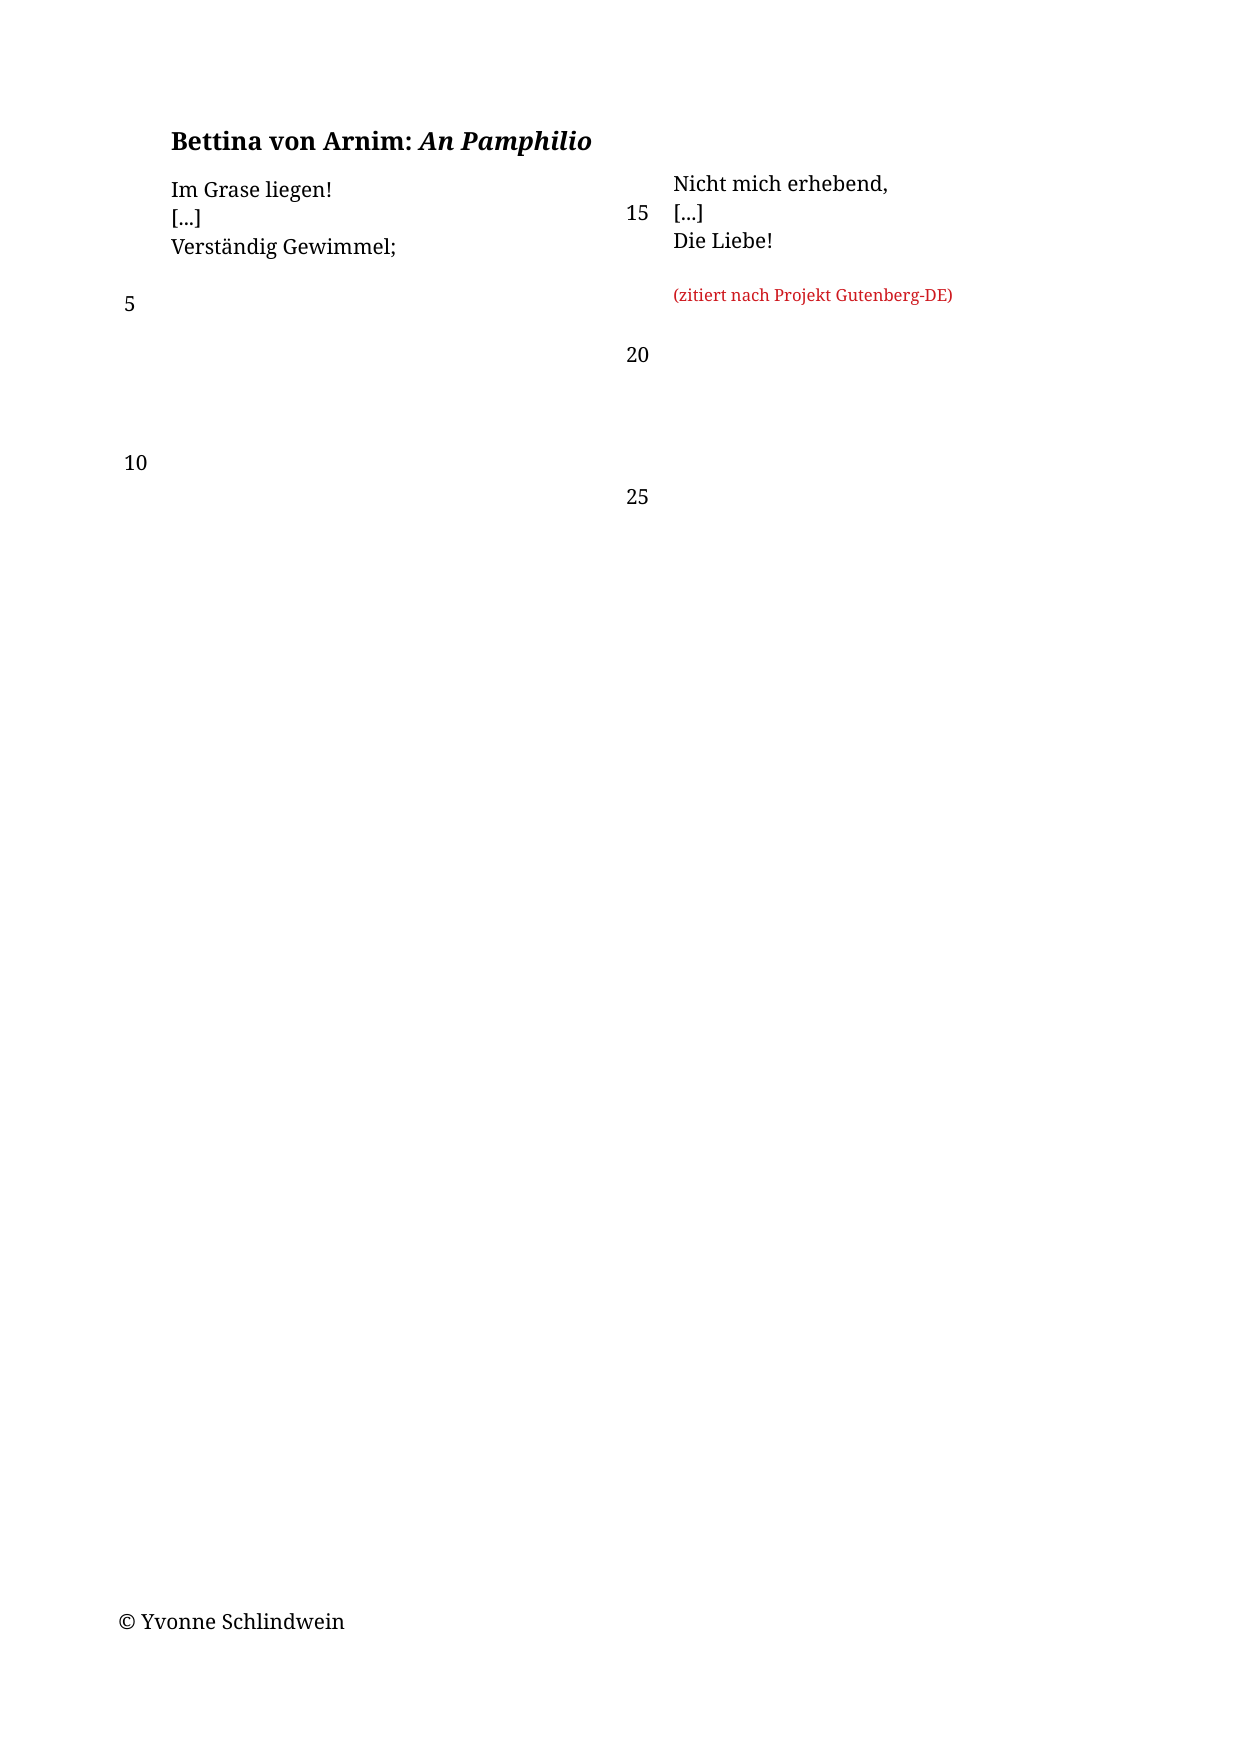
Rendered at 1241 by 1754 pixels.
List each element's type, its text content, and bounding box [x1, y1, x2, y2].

table_header Bettina von Arnim: An Pamphilio Im Grase liegen! [...] Verständig Gewimmel; [165, 118, 620, 567]
table_header 5 10 [118, 118, 165, 567]
table_header 15 20 25 [620, 118, 667, 567]
table_header Nicht mich erhebend, [...] Die Liebe! (zitiert nach Projekt Gutenberg-DE) [668, 118, 1122, 567]
